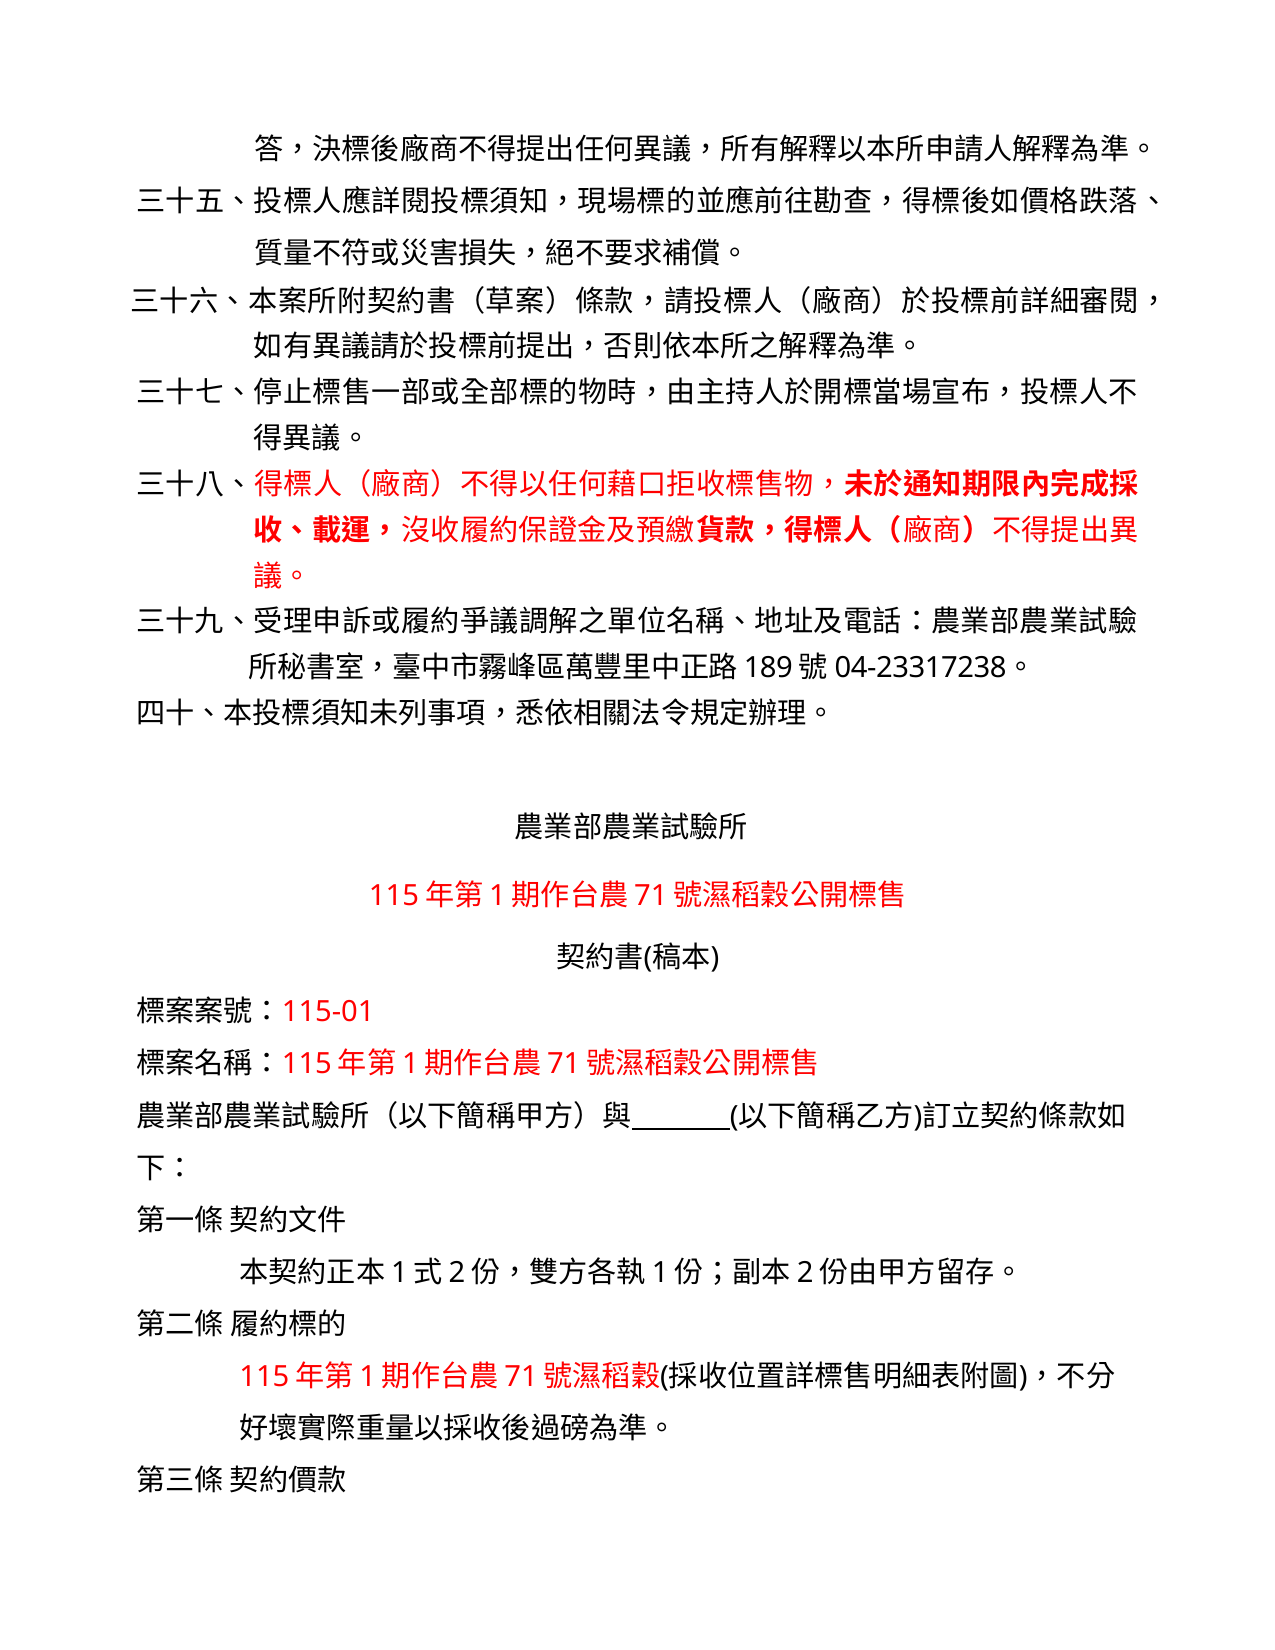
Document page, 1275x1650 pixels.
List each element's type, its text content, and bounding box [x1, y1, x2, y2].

text 標案案號：115-01 [136, 980, 1139, 1032]
text 三十六、本案所附契約書（草案）條款，請投標人（廠商）於投標前詳細審閱，如有異議請於投標前提出，否則依本所之解釋為準。 [121, 274, 1139, 366]
text 四十、本投標須知未列事項，悉依相關法令規定辦理。 [136, 687, 1139, 733]
text 三十七、停止標售一部或全部標的物時，由主持人於開標當場宣布，投標人不得異議。 [136, 366, 1139, 458]
text 第二條 履約標的 [136, 1293, 1139, 1345]
text 115年第1期作台農71號濕稻穀(採收位置詳標售明細表附圖)，不分好壞實際重量以採收後過磅為準。 [239, 1345, 1139, 1449]
text 契約書(稿本) [136, 918, 1139, 980]
text 第三條 契約價款 [136, 1449, 1139, 1501]
text 第一條 契約文件 [136, 1188, 1139, 1241]
text 農業部農業試驗所（以下簡稱甲方）與 (以下簡稱乙方)訂立契約條款如下： [136, 1084, 1139, 1188]
text 三十四、本標售案有意競標者得自由前往勘查，請投標人（廠商）於公告次日起至截止投標日止上班時間（上午9時至下午5時）洽詢轉譯中心蔡璿如小姐，電話04-23317757，安排田間查看。其他有關規格之疑問解答請於截止投標日前洽本所轉譯中心蔡璿如小姐，電話04-23317757解說；或以書面向標售機關請求解釋，開標時不作任何解答，決標後廠商不得提出任何異議，所有解釋以本所申請人解釋為準。 [136, 118, 1139, 170]
text 三十五、投標人應詳閱投標須知，現場標的並應前往勘查，得標後如價格跌落、質量不符或災害損失，絕不要求補償。 [136, 170, 1139, 274]
text 農業部農業試驗所 [123, 798, 1139, 848]
text 115年第1期作台農71號濕稻穀公開標售 [136, 855, 1139, 918]
text 三十八、得標人（廠商）不得以任何藉口拒收標售物，未於通知期限內完成採收、載運，沒收履約保證金及預繳貨款，得標人（廠商）不得提出異議。 [136, 458, 1139, 595]
text 本契約正本1式2份，雙方各執1份；副本2份由甲方留存。 [239, 1241, 1139, 1293]
text 標案名稱：115年第1期作台農71號濕稻穀公開標售 [136, 1032, 1139, 1084]
text 三十九、受理申訴或履約爭議調解之單位名稱、地址及電話：農業部農業試驗所秘書室，臺中市霧峰區萬豐里中正路189號 04-23317238。 [136, 595, 1139, 687]
